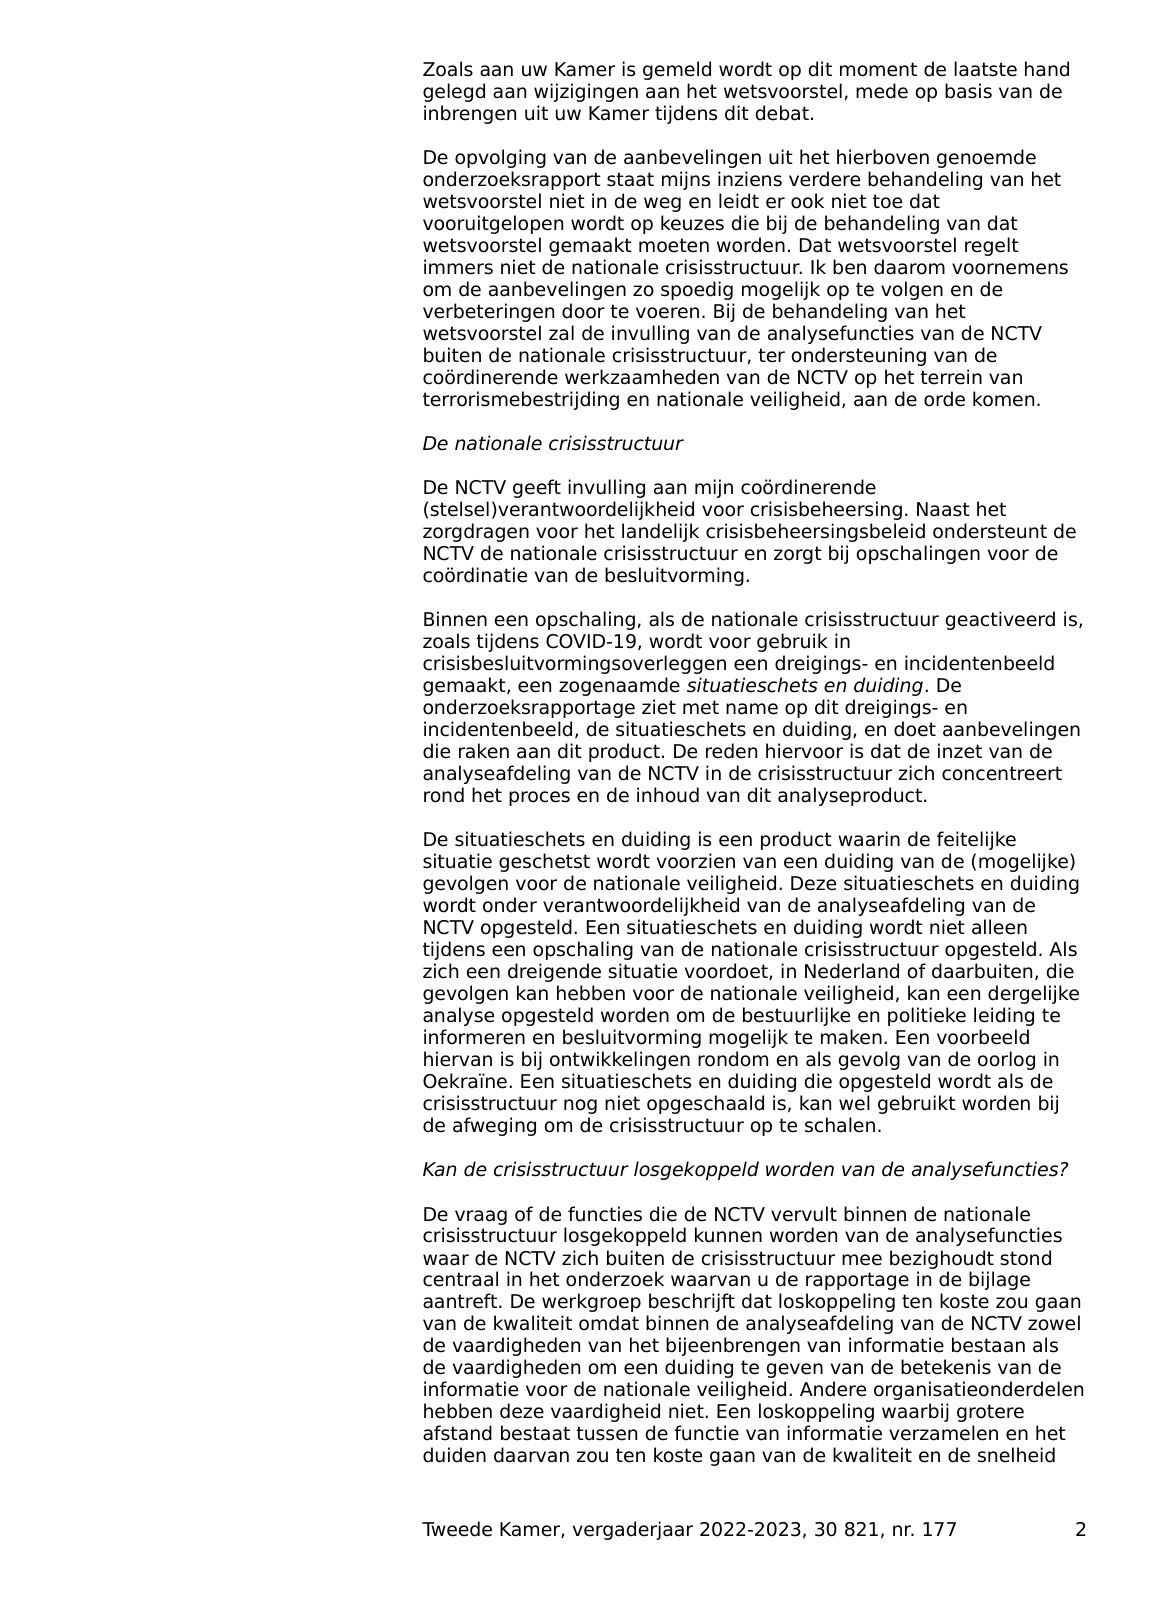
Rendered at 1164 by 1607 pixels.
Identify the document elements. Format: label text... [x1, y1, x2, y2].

text Zoals aan uw Kamer is gemeld wordt op dit moment de laatste hand gelegd aan wijzigingen aan het wetsvoorstel, mede op basis van de inbrengen uit uw Kamer tijdens dit debat. [422, 59, 1087, 125]
subtitle De nationale crisisstructuur [422, 433, 1087, 455]
text De opvolging van de aanbevelingen uit het hierboven genoemde onderzoeksrapport staat mijns inziens verdere behandeling van het wetsvoorstel niet in de weg en leidt er ook niet toe dat vooruitgelopen wordt op keuzes die bij de behandeling van dat wetsvoorstel gemaakt moeten worden. Dat wetsvoorstel regelt immers niet de nationale crisisstructuur. Ik ben daarom voornemens om de aanbevelingen zo spoedig mogelijk op te volgen en de verbeteringen door te voeren. Bij de behandeling van het wetsvoorstel zal de invulling van de analysefuncties van de NCTV buiten de nationale crisisstructuur, ter ondersteuning van de coördinerende werkzaamheden van de NCTV op het terrein van terrorismebestrijding en nationale veiligheid, aan de orde komen. [422, 147, 1087, 411]
subtitle Kan de crisisstructuur losgekoppeld worden van de analysefuncties? [422, 1159, 1087, 1181]
text Binnen een opschaling, als de nationale crisisstructuur geactiveerd is, zoals tijdens COVID-19, wordt voor gebruik in crisisbesluitvormingsoverleggen een dreigings- en incidentenbeeld gemaakt, een zogenaamde situatieschets en duiding. De onderzoeksrapportage ziet met name op dit dreigings- en incidentenbeeld, de situatieschets en duiding, en doet aanbevelingen die raken aan dit product. De reden hiervoor is dat de inzet van de analyseafdeling van de NCTV in de crisisstructuur zich concentreert rond het proces en de inhoud van dit analyseproduct. [422, 609, 1087, 807]
text De vraag of de functies die de NCTV vervult binnen de nationale crisisstructuur losgekoppeld kunnen worden van de analysefuncties waar de NCTV zich buiten de crisisstructuur mee bezighoudt stond centraal in het onderzoek waarvan u de rapportage in de bijlage aantreft. De werkgroep beschrijft dat loskoppeling ten koste zou gaan van de kwaliteit omdat binnen de analyseafdeling van de NCTV zowel de vaardigheden van het bijeenbrengen van informatie bestaan als de vaardigheden om een duiding te geven van de betekenis van de informatie voor de nationale veiligheid. Andere organisatieonderdelen hebben deze vaardigheid niet. Een loskoppeling waarbij grotere afstand bestaat tussen de functie van informatie verzamelen en het duiden daarvan zou ten koste gaan van de kwaliteit en de snelheid [422, 1203, 1087, 1467]
text De situatieschets en duiding is een product waarin de feitelijke situatie geschetst wordt voorzien van een duiding van de (mogelijke) gevolgen voor de nationale veiligheid. Deze situatieschets en duiding wordt onder verantwoordelijkheid van de analyseafdeling van de NCTV opgesteld. Een situatieschets en duiding wordt niet alleen tijdens een opschaling van de nationale crisisstructuur opgesteld. Als zich een dreigende situatie voordoet, in Nederland of daarbuiten, die gevolgen kan hebben voor de nationale veiligheid, kan een dergelijke analyse opgesteld worden om de bestuurlijke en politieke leiding te informeren en besluitvorming mogelijk te maken. Een voorbeeld hiervan is bij ontwikkelingen rondom en als gevolg van de oorlog in Oekraïne. Een situatieschets en duiding die opgesteld wordt als de crisisstructuur nog niet opgeschaald is, kan wel gebruikt worden bij de afweging om de crisisstructuur op te schalen. [422, 829, 1087, 1137]
text De NCTV geeft invulling aan mijn coördinerende (stelsel)verantwoordelijkheid voor crisisbeheersing. Naast het zorgdragen voor het landelijk crisisbeheersingsbeleid ondersteunt de NCTV de nationale crisisstructuur en zorgt bij opschalingen voor de coördinatie van de besluitvorming. [422, 477, 1087, 587]
